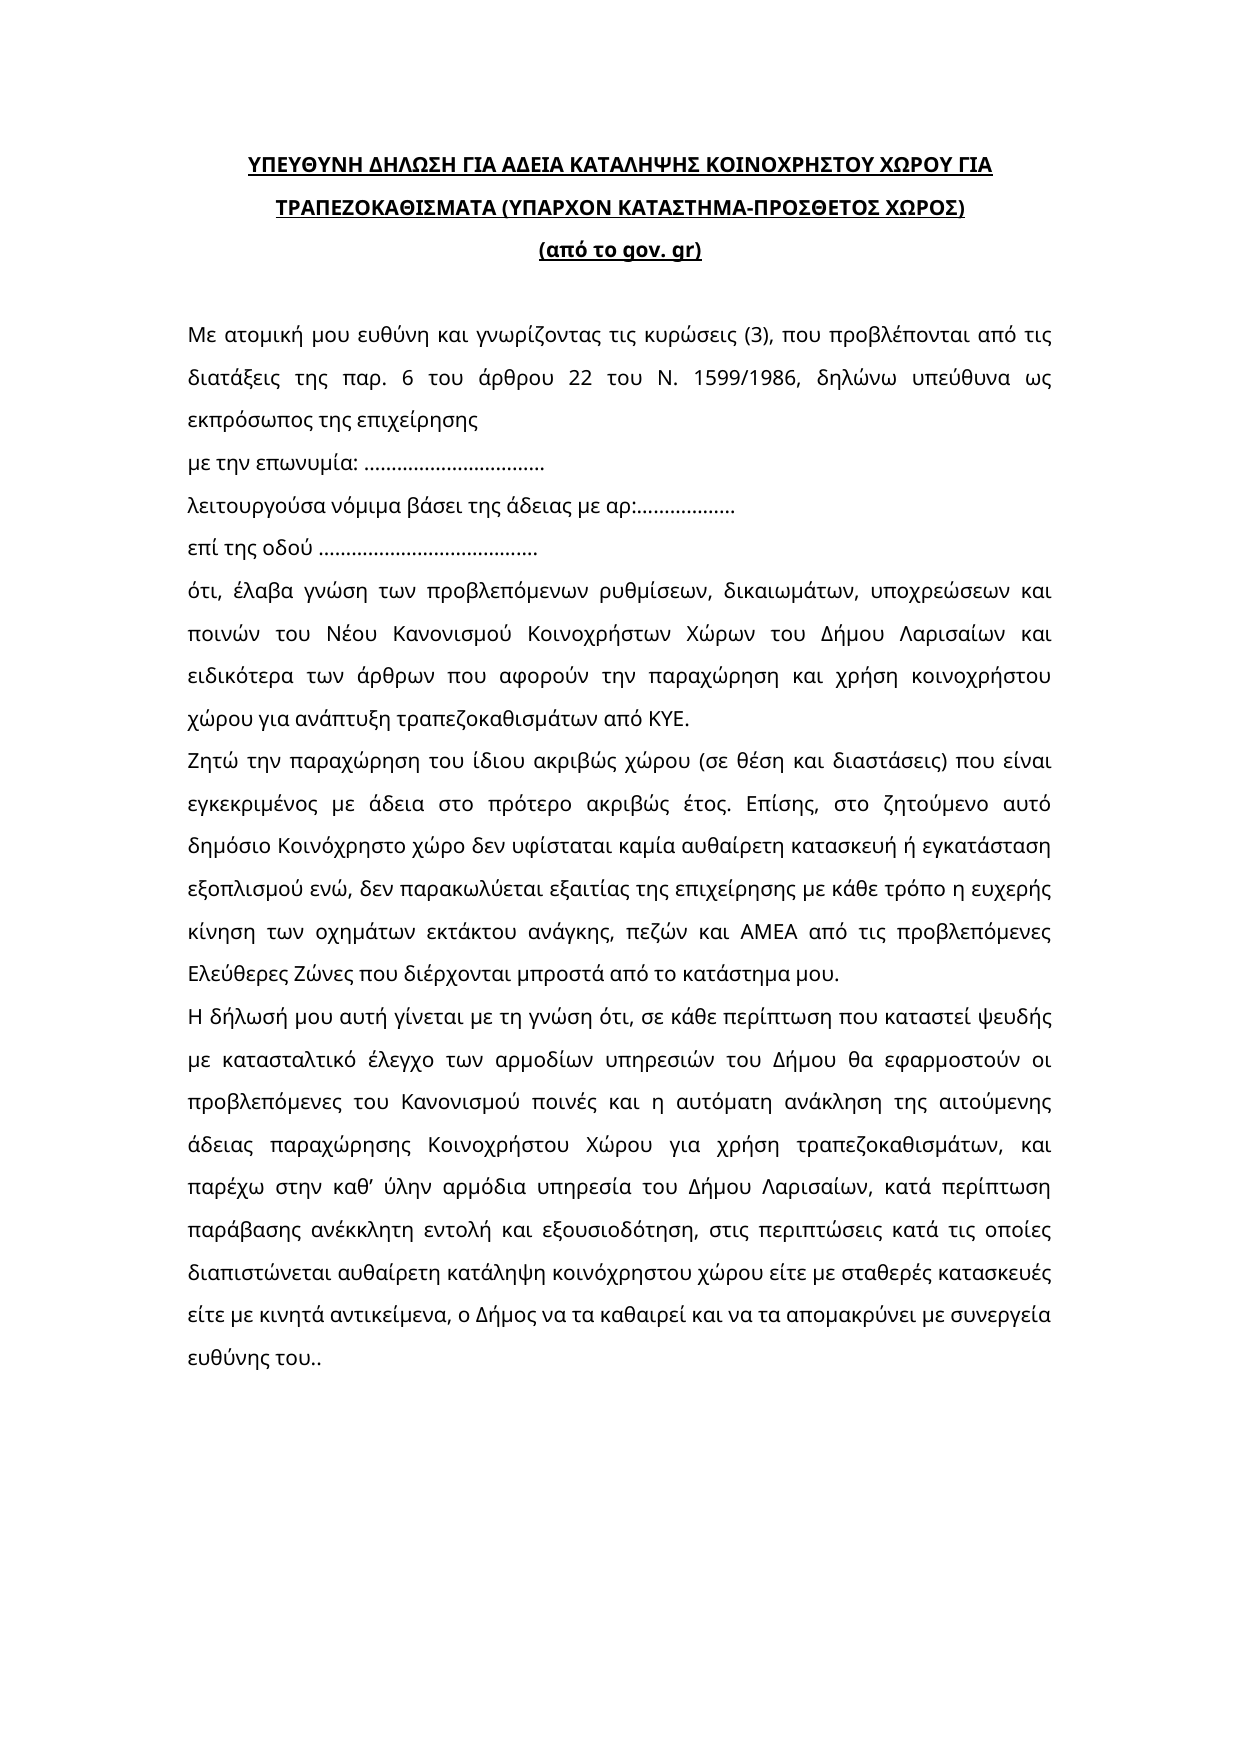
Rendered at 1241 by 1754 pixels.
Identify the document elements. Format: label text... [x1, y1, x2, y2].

text Με ατομική μου ευθύνη και γνωρίζοντας τις κυρώσεις (3), που προβλέπονται από τις διατάξεις της παρ. 6 του άρθρου 22 του Ν. 1599/1986, δηλώνω υπεύθυνα ως εκπρόσωπος της επιχείρησης [187, 320, 1053, 434]
text Ζητώ την παραχώρηση του ίδιου ακριβώς χώρου (σε θέση και διαστάσεις) που είναι εγκεκριμένος με άδεια στο πρότερο ακριβώς έτος. Επίσης, στο ζητούμενο αυτό δημόσιο Κοινόχρηστο χώρο δεν υφίσταται καμία αυθαίρετη κατασκευή ή εγκατάσταση εξοπλισμού ενώ, δεν παρακωλύεται εξαιτίας της επιχείρησης με κάθε τρόπο η ευχερής κίνηση των οχημάτων εκτάκτου ανάγκης, πεζών και ΑΜΕΑ από τις προβλεπόμενες Ελεύθερες Ζώνες που διέρχονται μπροστά από το κατάστημα μου. [187, 746, 1053, 988]
text (από το gov. gr) [187, 235, 1053, 264]
text Η δήλωσή μου αυτή γίνεται με τη γνώση ότι, σε κάθε περίπτωση που καταστεί ψευδής με κατασταλτικό έλεγχο των αρμοδίων υπηρεσιών του Δήμου θα εφαρμοστούν οι προβλεπόμενες του Κανονισμού ποινές και η αυτόματη ανάκληση της αιτούμενης άδειας παραχώρησης Κοινοχρήστου Χώρου για χρήση τραπεζοκαθισμάτων, και παρέχω στην καθ’ ύλην αρμόδια υπηρεσία του Δήμου Λαρισαίων, κατά περίπτωση παράβασης ανέκκλητη εντολή και εξουσιοδότηση, στις περιπτώσεις κατά τις οποίες διαπιστώνεται αυθαίρετη κατάληψη κοινόχρηστου χώρου είτε με σταθερές κατασκευές είτε με κινητά αντικείμενα, ο Δήμος να τα καθαιρεί και να τα απομακρύνει με συνεργεία ευθύνης του.. [187, 1002, 1053, 1371]
text ότι, έλαβα γνώση των προβλεπόμενων ρυθμίσεων, δικαιωμάτων, υποχρεώσεων και ποινών του Νέου Κανονισμού Κοινοχρήστων Χώρων του Δήμου Λαρισαίων και ειδικότερα των άρθρων που αφορούν την παραχώρηση και χρήση κοινοχρήστου χώρου για ανάπτυξη τραπεζοκαθισμάτων από ΚΥΕ. [187, 576, 1053, 732]
text ΥΠΕΥΘΥΝΗ ΔΗΛΩΣΗ ΓΙΑ ΑΔΕΙΑ ΚΑΤΑΛΗΨΗΣ ΚΟΙΝΟΧΡΗΣΤΟΥ ΧΩΡΟΥ ΓΙΑ ΤΡΑΠΕΖΟΚΑΘΙΣΜΑΤΑ (ΥΠΑΡΧΟΝ ΚΑΤΑΣΤΗΜΑ-ΠΡΟΣΘΕΤΟΣ ΧΩΡΟΣ) [187, 150, 1053, 221]
text με την επωνυμία: …………………………… [187, 448, 1053, 477]
text λειτουργούσα νόμιμα βάσει της άδειας με αρ:……………… [187, 491, 1053, 519]
text επί της οδού …………………………………. [187, 533, 1053, 562]
